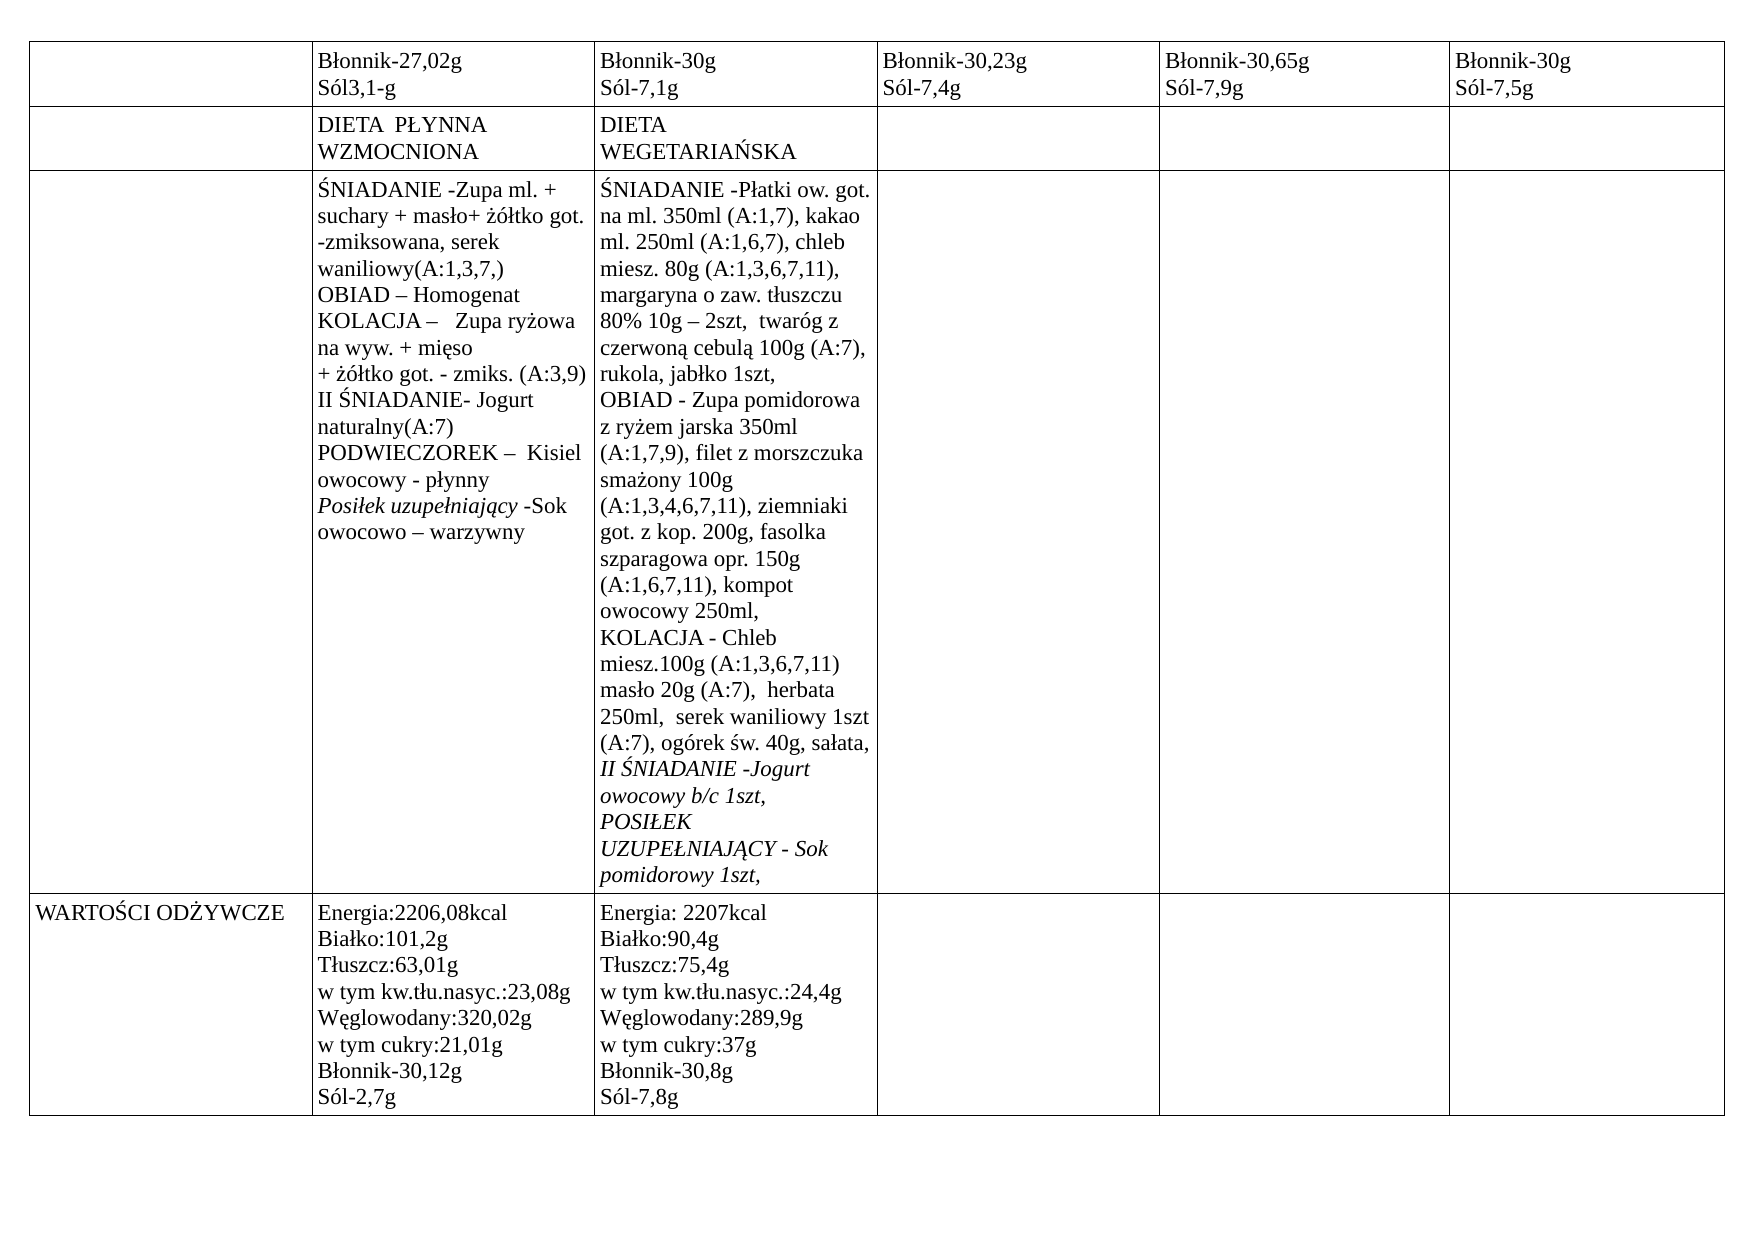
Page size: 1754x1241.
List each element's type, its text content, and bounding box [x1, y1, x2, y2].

table_cell [30, 171, 312, 893]
table_cell Błonnik-30,65g Sól-7,9g [1160, 42, 1449, 106]
table_cell [878, 171, 1159, 893]
table_cell Błonnik-30,23g Sól-7,4g [878, 42, 1159, 106]
table_cell [1450, 894, 1724, 1115]
table_cell [30, 42, 312, 106]
table_cell [1160, 171, 1449, 893]
table_cell [1450, 171, 1724, 893]
table_cell Energia:2206,08kcal Białko:101,2g Tłuszcz:63,01g w tym kw.tłu.nasyc.:23,08g Węglowodany:320,02g w tym cukry:21,01g Błonnik-30,12g Sól-2,7g [313, 894, 594, 1115]
table_cell ŚNIADANIE -Płatki ow. got. na ml. 350ml (A:1,7), kakao ml. 250ml (A:1,6,7), chleb miesz. 80g (A:1,3,6,7,11), margaryna o zaw. tłuszczu 80% 10g – 2szt, twaróg z czerwoną cebulą 100g (A:7), rukola, jabłko 1szt, OBIAD - Zupa pomidorowa z ryżem jarska 350ml (A:1,7,9), filet z morszczuka smażony 100g (A:1,3,4,6,7,11), ziemniaki got. z kop. 200g, fasolka szparagowa opr. 150g (A:1,6,7,11), kompot owocowy 250ml, KOLACJA - Chleb miesz.100g (A:1,3,6,7,11) masło 20g (A:7), herbata 250ml, serek waniliowy 1szt (A:7), ogórek św. 40g, sałata, II ŚNIADANIE -Jogurt owocowy b/c 1szt, POSIŁEK UZUPEŁNIAJĄCY - Sok pomidorowy 1szt, [595, 171, 877, 893]
table_cell Energia: 2207kcal Białko:90,4g Tłuszcz:75,4g w tym kw.tłu.nasyc.:24,4g Węglowodany:289,9g w tym cukry:37g Błonnik-30,8g Sól-7,8g [595, 894, 877, 1115]
table_cell Błonnik-27,02g Sól3,1-g [313, 42, 594, 106]
table_cell DIETA WEGETARIAŃSKA [595, 107, 877, 170]
table_cell Błonnik-30g Sól-7,5g [1450, 42, 1724, 106]
table_cell ŚNIADANIE -Zupa ml. + suchary + masło+ żółtko got. -zmiksowana, serek waniliowy(A:1,3,7,) OBIAD – Homogenat KOLACJA – Zupa ryżowa na wyw. + mięso + żółtko got. - zmiks. (A:3,9) II ŚNIADANIE- Jogurt naturalny(A:7) PODWIECZOREK – Kisiel owocowy - płynny Posiłek uzupełniający -Sok owocowo – warzywny [313, 171, 594, 893]
table_cell Błonnik-30g Sól-7,1g [595, 42, 877, 106]
table_cell [1160, 107, 1449, 170]
table_cell [878, 894, 1159, 1115]
table_cell [1160, 894, 1449, 1115]
table_cell DIETA PŁYNNA WZMOCNIONA [313, 107, 594, 170]
table_cell [878, 107, 1159, 170]
table_cell WARTOŚCI ODŻYWCZE [30, 894, 312, 1115]
table_cell [30, 107, 312, 170]
table_cell [1450, 107, 1724, 170]
